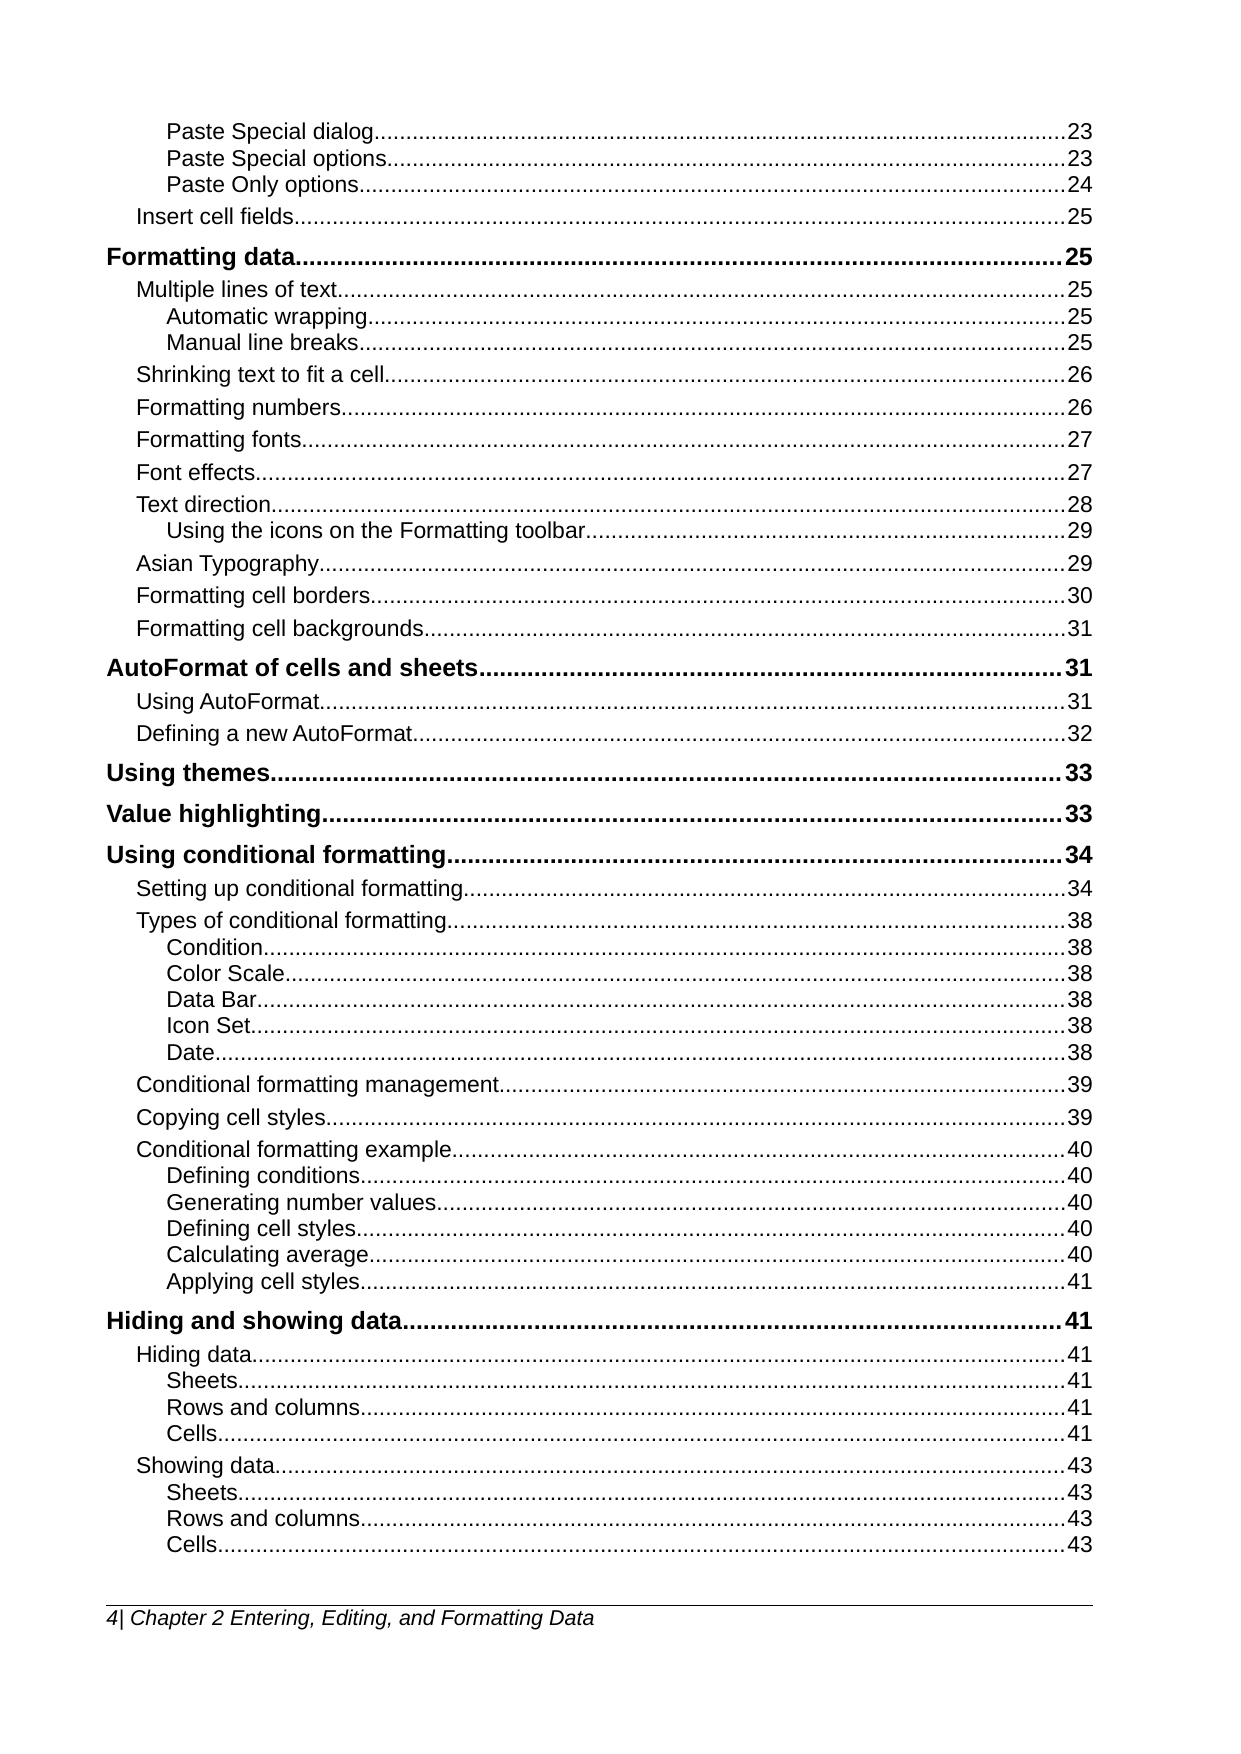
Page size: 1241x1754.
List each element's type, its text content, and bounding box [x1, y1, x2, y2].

text Using themes 33 [106, 758, 1093, 787]
text Formatting data 25 [106, 242, 1093, 270]
text Date 38 [166, 1039, 1093, 1065]
text Icon Set 38 [166, 1012, 1093, 1039]
text Using AutoFormat 31 [136, 688, 1093, 714]
text Formatting cell backgrounds 31 [136, 614, 1093, 641]
text Manual line breaks 25 [166, 329, 1093, 355]
text Asian Typography 29 [136, 550, 1093, 576]
text Formatting fonts 27 [136, 426, 1093, 453]
text Defining conditions 40 [166, 1162, 1093, 1189]
text Calculating average 40 [166, 1241, 1093, 1268]
text Paste Special dialog 23 [166, 118, 1093, 144]
text AutoFormat of cells and sheets 31 [106, 653, 1093, 682]
text Formatting cell borders 30 [136, 582, 1093, 608]
text Formatting numbers 26 [136, 394, 1093, 420]
text Defining a new AutoFormat 32 [136, 720, 1093, 746]
text Conditional formatting management 39 [136, 1071, 1093, 1098]
text Data Bar 38 [166, 986, 1093, 1012]
text Paste Special options 23 [166, 144, 1093, 171]
text Sheets 43 [166, 1479, 1093, 1505]
text Types of conditional formatting 38 [136, 907, 1093, 933]
text Sheets 41 [166, 1367, 1093, 1394]
text Shrinking text to fit a cell 26 [136, 361, 1093, 388]
text Cells 43 [166, 1531, 1093, 1558]
text Paste Only options 24 [166, 171, 1093, 197]
text Setting up conditional formatting 34 [136, 875, 1093, 901]
text Multiple lines of text 25 [136, 276, 1093, 303]
text Font effects 27 [136, 459, 1093, 485]
text Hiding data 41 [136, 1341, 1093, 1367]
text Using conditional formatting 34 [106, 840, 1093, 869]
text Insert cell fields 25 [136, 203, 1093, 229]
text Cells 41 [166, 1420, 1093, 1446]
text Generating number values 40 [166, 1189, 1093, 1215]
text Defining cell styles 40 [166, 1215, 1093, 1241]
text Automatic wrapping 25 [166, 303, 1093, 329]
text Condition 38 [166, 933, 1093, 960]
text Applying cell styles 41 [166, 1268, 1093, 1294]
text Copying cell styles 39 [136, 1104, 1093, 1130]
text Color Scale 38 [166, 960, 1093, 986]
text Rows and columns 43 [166, 1505, 1093, 1531]
text Rows and columns 41 [166, 1394, 1093, 1420]
text Text direction 28 [136, 491, 1093, 517]
text Using the icons on the Formatting toolbar 29 [166, 517, 1093, 544]
text Hiding and showing data 41 [106, 1306, 1093, 1335]
text Conditional formatting example 40 [136, 1136, 1093, 1162]
text Value highlighting 33 [106, 799, 1093, 828]
text Showing data 43 [136, 1452, 1093, 1479]
